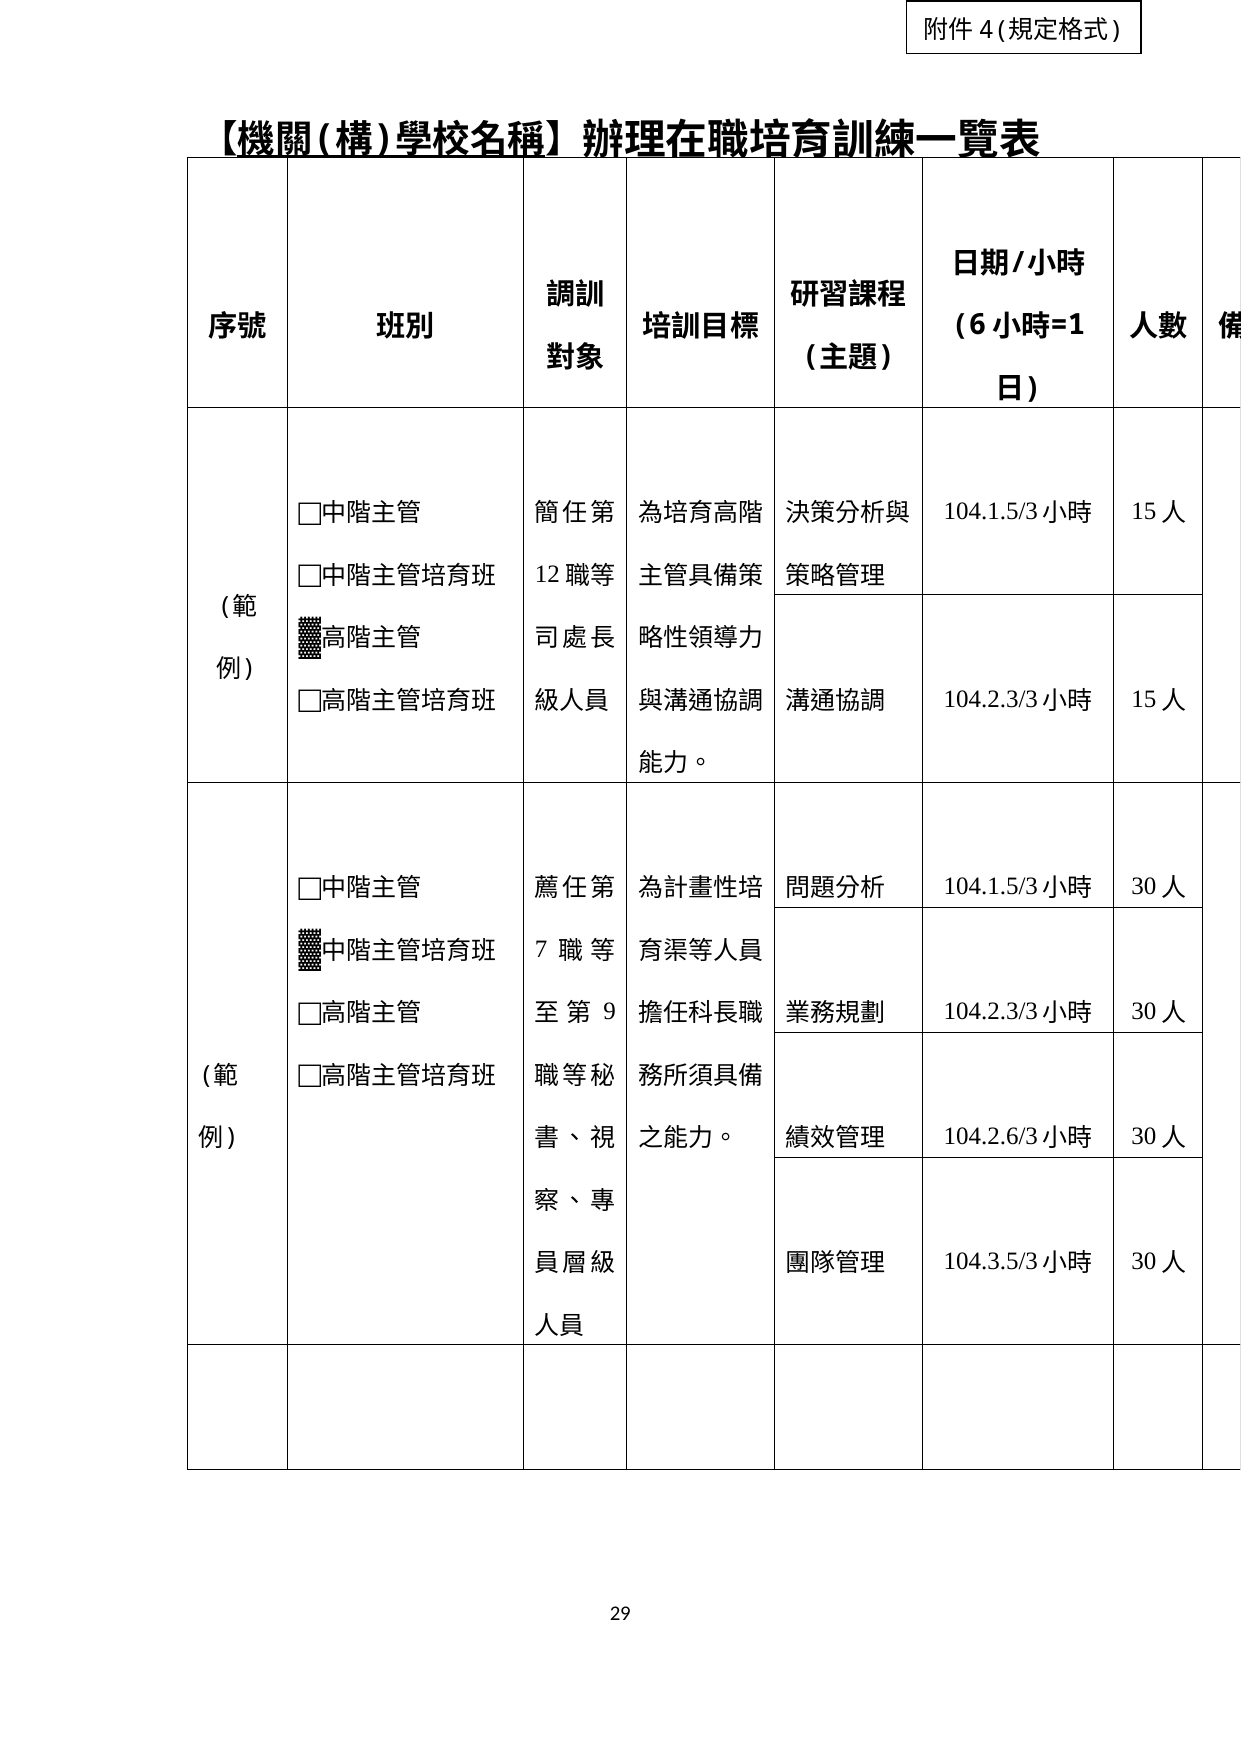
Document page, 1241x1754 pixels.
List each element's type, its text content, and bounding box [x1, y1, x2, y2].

table_cell 30人 [1114, 783, 1202, 907]
table_cell 104.2.3/3小時 [923, 595, 1113, 782]
table_cell [524, 1345, 626, 1469]
table_cell 15人 [1114, 408, 1202, 594]
table_header 人數 [1114, 158, 1202, 407]
table_cell 為計畫性培育渠等人員擔任科長職務所須具備之能力。 [627, 783, 774, 1344]
table_cell 30人 [1114, 908, 1202, 1032]
table_cell [775, 1345, 922, 1469]
table_cell 業務規劃 [775, 908, 922, 1032]
table_cell 104.1.5/3小時 [923, 408, 1113, 594]
table_cell 30人 [1114, 1158, 1202, 1344]
table_cell 績效管理 [775, 1033, 922, 1157]
table_cell [1203, 408, 1240, 782]
table_cell 104.3.5/3小時 [923, 1158, 1113, 1344]
table_cell 決策分析與策略管理 [775, 408, 922, 594]
table_header 備註 [1203, 158, 1240, 407]
table_cell [188, 1345, 287, 1469]
table_cell [1114, 1345, 1202, 1469]
table_cell 簡任第12職等司處長級人員 [524, 408, 626, 782]
text [907, 2, 1140, 53]
table_header 班別 [288, 158, 523, 407]
table_cell 30人 [1114, 1033, 1202, 1157]
table_cell 薦任第7職等至第9職等秘書、視察、專員層級人員 [524, 783, 626, 1344]
table_header 調訓對象 [524, 158, 626, 407]
table_cell 104.1.5/3小時 [923, 783, 1113, 907]
table_cell [1203, 783, 1240, 1344]
table_header 序號 [188, 158, 287, 407]
table_cell 104.2.3/3小時 [923, 908, 1113, 1032]
table_cell □中階主管 ▓中階主管培育班 □高階主管 □高階主管培育班 [288, 783, 523, 1344]
table_cell (範例) [188, 783, 287, 1344]
table_cell 為培育高階主管具備策略性領導力與溝通協調能力。 [627, 408, 774, 782]
table_cell [923, 1345, 1113, 1469]
table_header 日期/小時 (6小時=1日) [923, 158, 1113, 407]
table_cell [627, 1345, 774, 1469]
table_cell [1203, 1345, 1240, 1469]
table_cell (範例) [188, 408, 287, 782]
table_cell 104.2.6/3小時 [923, 1033, 1113, 1157]
table_cell [288, 1345, 523, 1469]
table_cell 溝通協調 [775, 595, 922, 782]
text 【機關(構)學校名稱】辦理在職培育訓練一覽表 [187, 94, 1053, 157]
table_cell □中階主管 □中階主管培育班 ▓高階主管 □高階主管培育班 [288, 408, 523, 782]
table_header 培訓目標 [627, 158, 774, 407]
table_cell 15人 [1114, 595, 1202, 782]
table_cell 問題分析 [775, 783, 922, 907]
table_header 研習課程(主題) [775, 158, 922, 407]
table_cell 團隊管理 [775, 1158, 922, 1344]
text 附件4(規定格式) [922, 9, 1125, 45]
